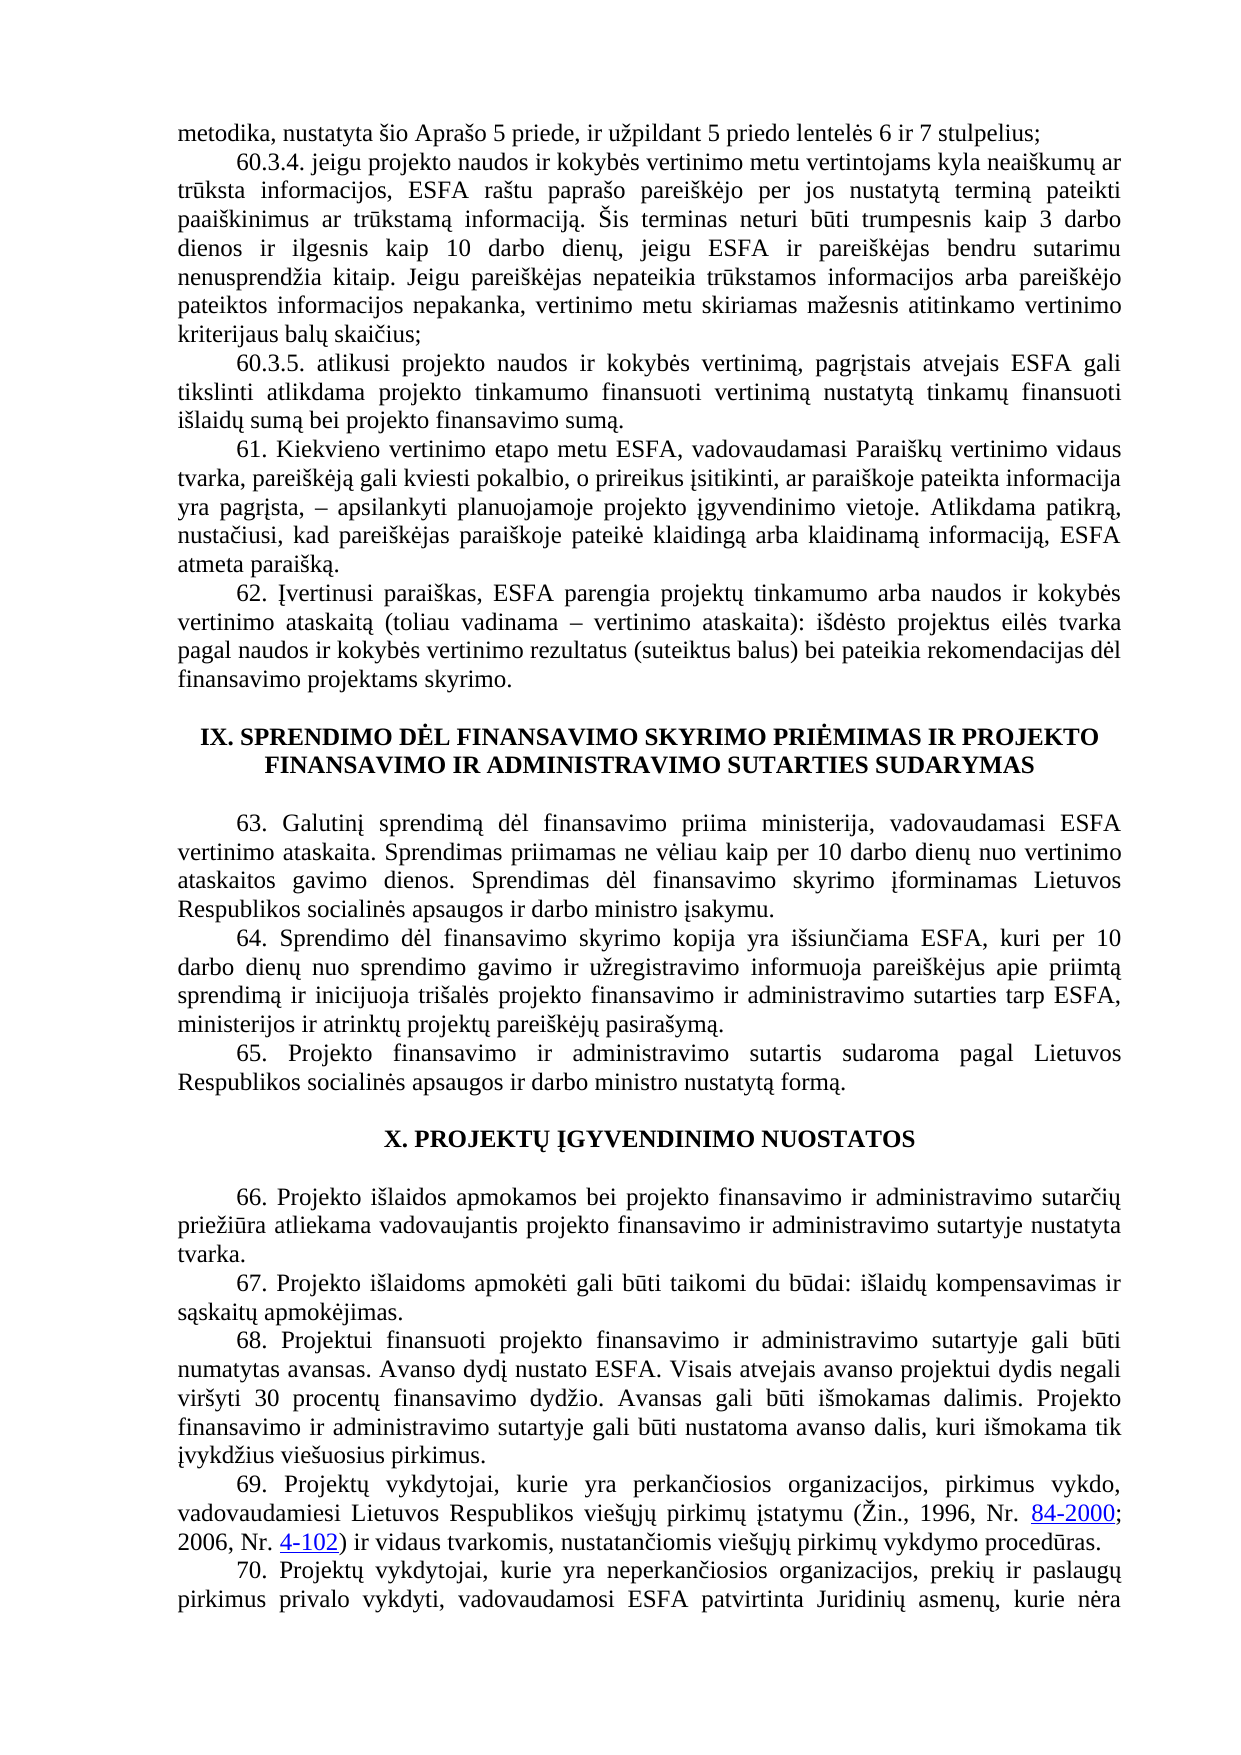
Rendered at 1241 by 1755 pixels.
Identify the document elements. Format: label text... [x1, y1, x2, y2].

text 62. Įvertinusi paraiškas, ESFA parengia projektų tinkamumo arba naudos ir kokybės vertinimo ataskaitą (toliau vadinama – vertinimo ataskaita): išdėsto projektus eilės tvarka pagal naudos ir kokybės vertinimo rezultatus (suteiktus balus) bei pateikia rekomendacijas dėl finansavimo projektams skyrimo. [177, 578, 1122, 693]
text 66. Projekto išlaidos apmokamos bei projekto finansavimo ir administravimo sutarčių priežiūra atliekama vadovaujantis projekto finansavimo ir administravimo sutartyje nustatyta tvarka. [177, 1182, 1122, 1268]
text metodika, nustatyta šio Aprašo 5 priede, ir užpildant 5 priedo lentelės 6 ir 7 stulpelius; [177, 118, 1122, 147]
text 63. Galutinį sprendimą dėl finansavimo priima ministerija, vadovaudamasi ESFA vertinimo ataskaita. Sprendimas priimamas ne vėliau kaip per 10 darbo dienų nuo vertinimo ataskaitos gavimo dienos. Sprendimas dėl finansavimo skyrimo įforminamas Lietuvos Respublikos socialinės apsaugos ir darbo ministro įsakymu. [177, 808, 1122, 923]
text 65. Projekto finansavimo ir administravimo sutartis sudaroma pagal Lietuvos Respublikos socialinės apsaugos ir darbo ministro nustatytą formą. [177, 1038, 1122, 1096]
text 60.3.4. jeigu projekto naudos ir kokybės vertinimo metu vertintojams kyla neaiškumų ar trūksta informacijos, ESFA raštu paprašo pareiškėjo per jos nustatytą terminą pateikti paaiškinimus ar trūkstamą informaciją. Šis terminas neturi būti trumpesnis kaip 3 darbo dienos ir ilgesnis kaip 10 darbo dienų, jeigu ESFA ir pareiškėjas bendru sutarimu nenusprendžia kitaip. Jeigu pareiškėjas nepateikia trūkstamos informacijos arba pareiškėjo pateiktos informacijos nepakanka, vertinimo metu skiriamas mažesnis atitinkamo vertinimo kriterijaus balų skaičius; [177, 147, 1122, 348]
text 70. Projektų vykdytojai, kurie yra neperkančiosios organizacijos, prekių ir paslaugų pirkimus privalo vykdyti, vadovaudamosi ESFA patvirtinta Juridinių asmenų, kurie nėra [177, 1556, 1122, 1613]
text 64. Sprendimo dėl finansavimo skyrimo kopija yra išsiunčiama ESFA, kuri per 10 darbo dienų nuo sprendimo gavimo ir užregistravimo informuoja pareiškėjus apie priimtą sprendimą ir inicijuoja trišalės projekto finansavimo ir administravimo sutarties tarp ESFA, ministerijos ir atrinktų projektų pareiškėjų pasirašymą. [177, 923, 1122, 1038]
text 61. Kiekvieno vertinimo etapo metu ESFA, vadovaudamasi Paraiškų vertinimo vidaus tvarka, pareiškėją gali kviesti pokalbio, o prireikus įsitikinti, ar paraiškoje pateikta informacija yra pagrįsta, – apsilankyti planuojamoje projekto įgyvendinimo vietoje. Atlikdama patikrą, nustačiusi, kad pareiškėjas paraiškoje pateikė klaidingą arba klaidinamą informaciją, ESFA atmeta paraišką. [177, 434, 1122, 578]
text 68. Projektui finansuoti projekto finansavimo ir administravimo sutartyje gali būti numatytas avansas. Avanso dydį nustato ESFA. Visais atvejais avanso projektui dydis negali viršyti 30 procentų finansavimo dydžio. Avansas gali būti išmokamas dalimis. Projekto finansavimo ir administravimo sutartyje gali būti nustatoma avanso dalis, kuri išmokama tik įvykdžius viešuosius pirkimus. [177, 1326, 1122, 1469]
text X. PROJEKTŲ ĮGYVENDINIMO NUOSTATOS [177, 1124, 1122, 1153]
text 67. Projekto išlaidoms apmokėti gali būti taikomi du būdai: išlaidų kompensavimas ir sąskaitų apmokėjimas. [177, 1268, 1122, 1326]
text 60.3.5. atlikusi projekto naudos ir kokybės vertinimą, pagrįstais atvejais ESFA gali tikslinti atlikdama projekto tinkamumo finansuoti vertinimą nustatytą tinkamų finansuoti išlaidų sumą bei projekto finansavimo sumą. [177, 348, 1122, 434]
text 69. Projektų vykdytojai, kurie yra perkančiosios organizacijos, pirkimus vykdo, vadovaudamiesi Lietuvos Respublikos viešųjų pirkimų įstatymu (Žin., 1996, Nr. 84-2000; 2006, Nr. 4-102) ir vidaus tvarkomis, nustatančiomis viešųjų pirkimų vykdymo procedūras. [177, 1469, 1122, 1556]
text IX. SPRENDIMO DĖL FINANSAVIMO SKYRIMO PRIĖMIMAS IR PROJEKTO FINANSAVIMO IR ADMINISTRAVIMO SUTARTIES SUDARYMAS [177, 722, 1122, 779]
